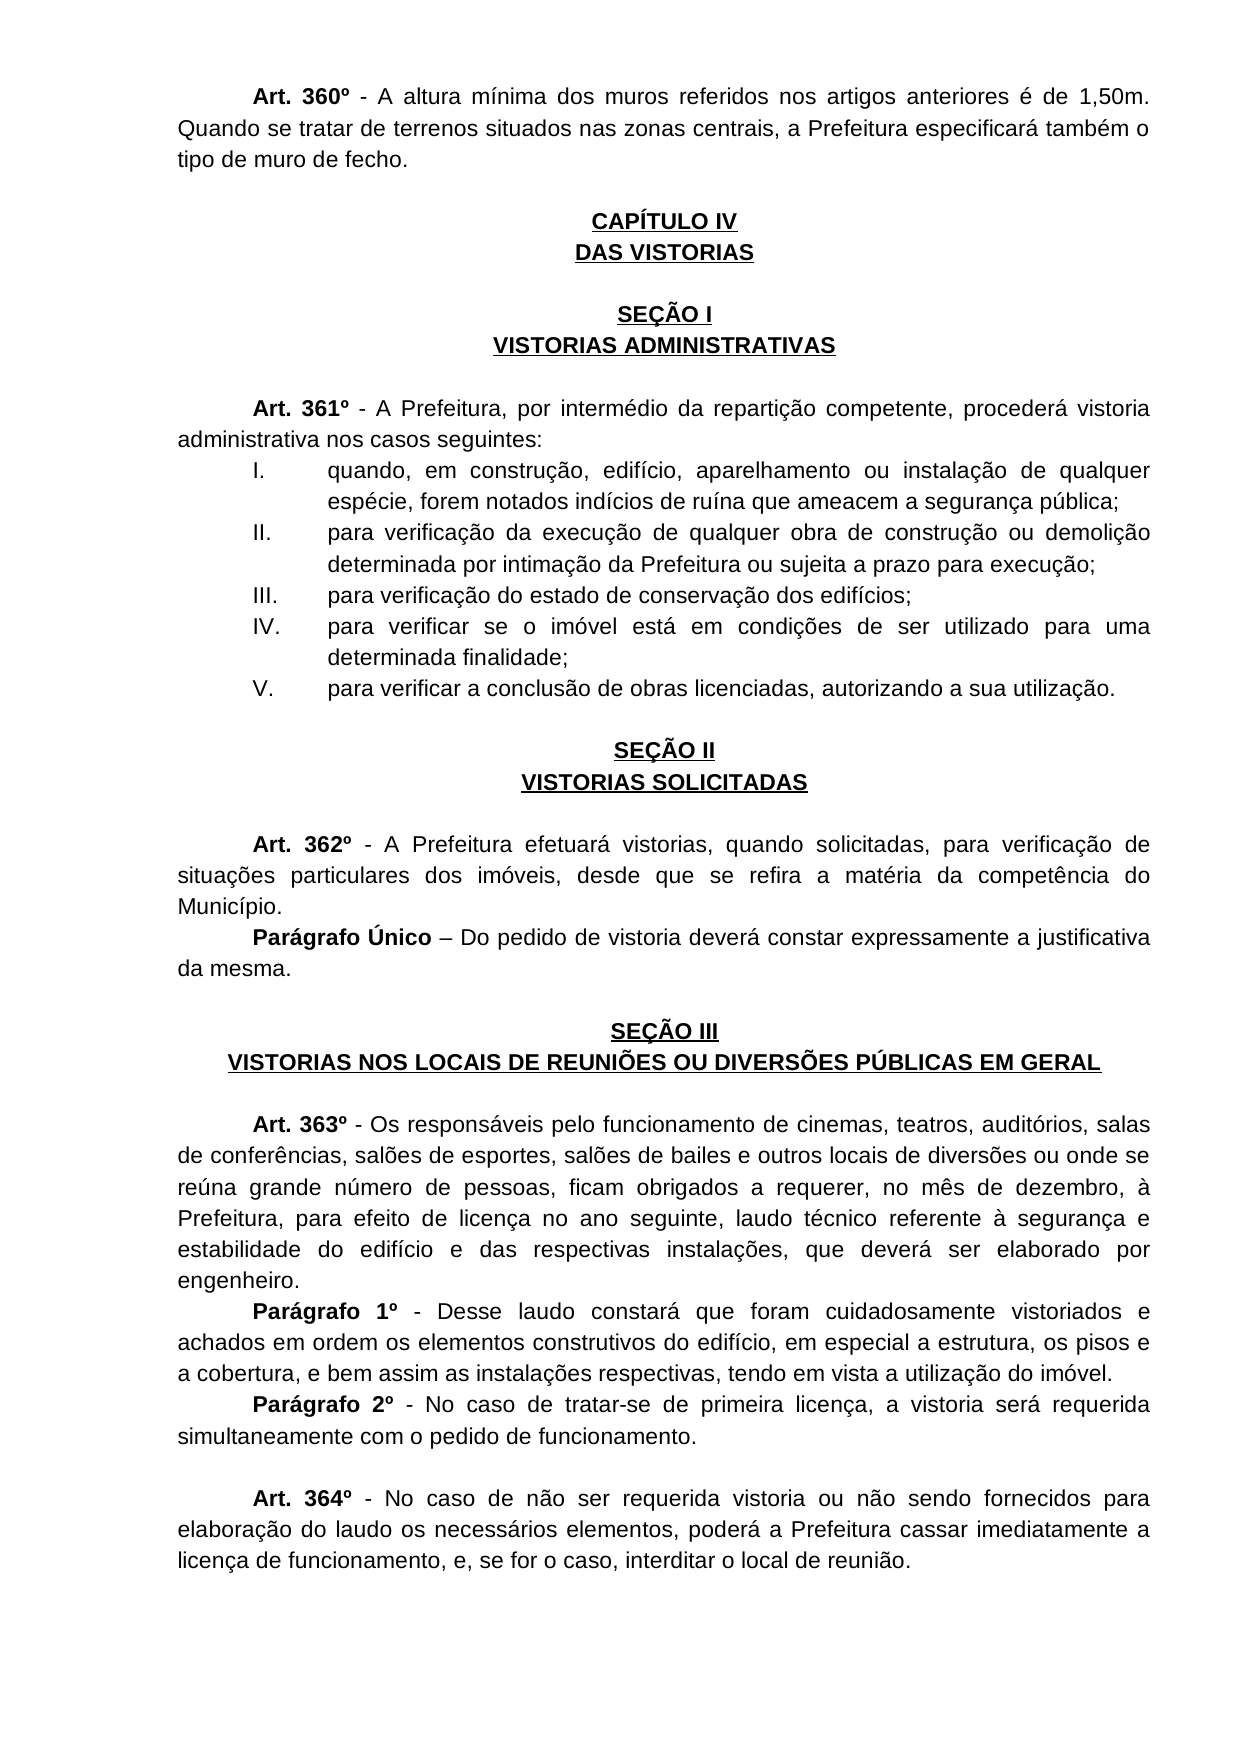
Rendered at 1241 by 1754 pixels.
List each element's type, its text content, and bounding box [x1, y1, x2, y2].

text Art. 363º - Os responsáveis pelo funcionamento de cinemas, teatros, auditórios, salas de conferências, salões de esportes, salões de bailes e outros locais de diversões ou onde se reúna grande número de pessoas, ficam obrigados a requerer, no mês de dezembro, à Prefeitura, para efeito de licença no ano seguinte, laudo técnico referente à segurança e estabilidade do edifício e das respectivas instalações, que deverá ser elaborado por engenheiro. [177, 1111, 1152, 1293]
text VISTORIAS NOS LOCAIS DE REUNIÕES OU DIVERSÕES PÚBLICAS EM GERAL [177, 1048, 1152, 1075]
text Art. 361º - A Prefeitura, por intermédio da repartição competente, procederá vistoria administrativa nos casos seguintes: [177, 394, 1152, 452]
list para verificação do estado de conservação dos edifícios; [252, 581, 1152, 608]
list quando, em construção, edifício, aparelhamento ou instalação de qualquer espécie, forem notados indícios de ruína que ameacem a segurança pública; [252, 456, 1152, 515]
text Parágrafo 2º - No caso de tratar-se de primeira licença, a vistoria será requerida simultaneamente com o pedido de funcionamento. [177, 1391, 1152, 1449]
text SEÇÃO I [177, 301, 1152, 328]
text VISTORIAS SOLICITADAS [177, 768, 1152, 795]
text Art. 362º - A Prefeitura efetuará vistorias, quando solicitadas, para verificação de situações particulares dos imóveis, desde que se refira a matéria da competência do Município. [177, 830, 1152, 919]
list para verificar se o imóvel está em condições de ser utilizado para uma determinada finalidade; [252, 612, 1152, 670]
text DAS VISTORIAS [177, 238, 1152, 266]
list para verificação da execução de qualquer obra de construção ou demolição determinada por intimação da Prefeitura ou sujeita a prazo para execução; [252, 519, 1152, 577]
text CAPÍTULO IV [177, 207, 1152, 234]
text Parágrafo 1º - Desse laudo constará que foram cuidadosamente vistoriados e achados em ordem os elementos construtivos do edifício, em especial a estrutura, os pisos e a cobertura, e bem assim as instalações respectivas, tendo em vista a utilização do imóvel. [177, 1297, 1152, 1387]
subtitle SEÇÃO II [177, 737, 1152, 764]
list para verificar a conclusão de obras licenciadas, autorizando a sua utilização. [252, 674, 1152, 702]
text SEÇÃO III [177, 1017, 1152, 1044]
text Art. 360º - A altura mínima dos muros referidos nos artigos anteriores é de 1,50m. Quando se tratar de terrenos situados nas zonas centrais, a Prefeitura especificará também o tipo de muro de fecho. [177, 83, 1152, 172]
text Parágrafo Único – Do pedido de vistoria deverá constar expressamente a justificativa da mesma. [177, 924, 1152, 982]
text VISTORIAS ADMINISTRATIVAS [177, 332, 1152, 359]
text Art. 364º - No caso de não ser requerida vistoria ou não sendo fornecidos para elaboração do laudo os necessários elementos, poderá a Prefeitura cassar imediatamente a licença de funcionamento, e, se for o caso, interditar o local de reunião. [177, 1484, 1152, 1574]
